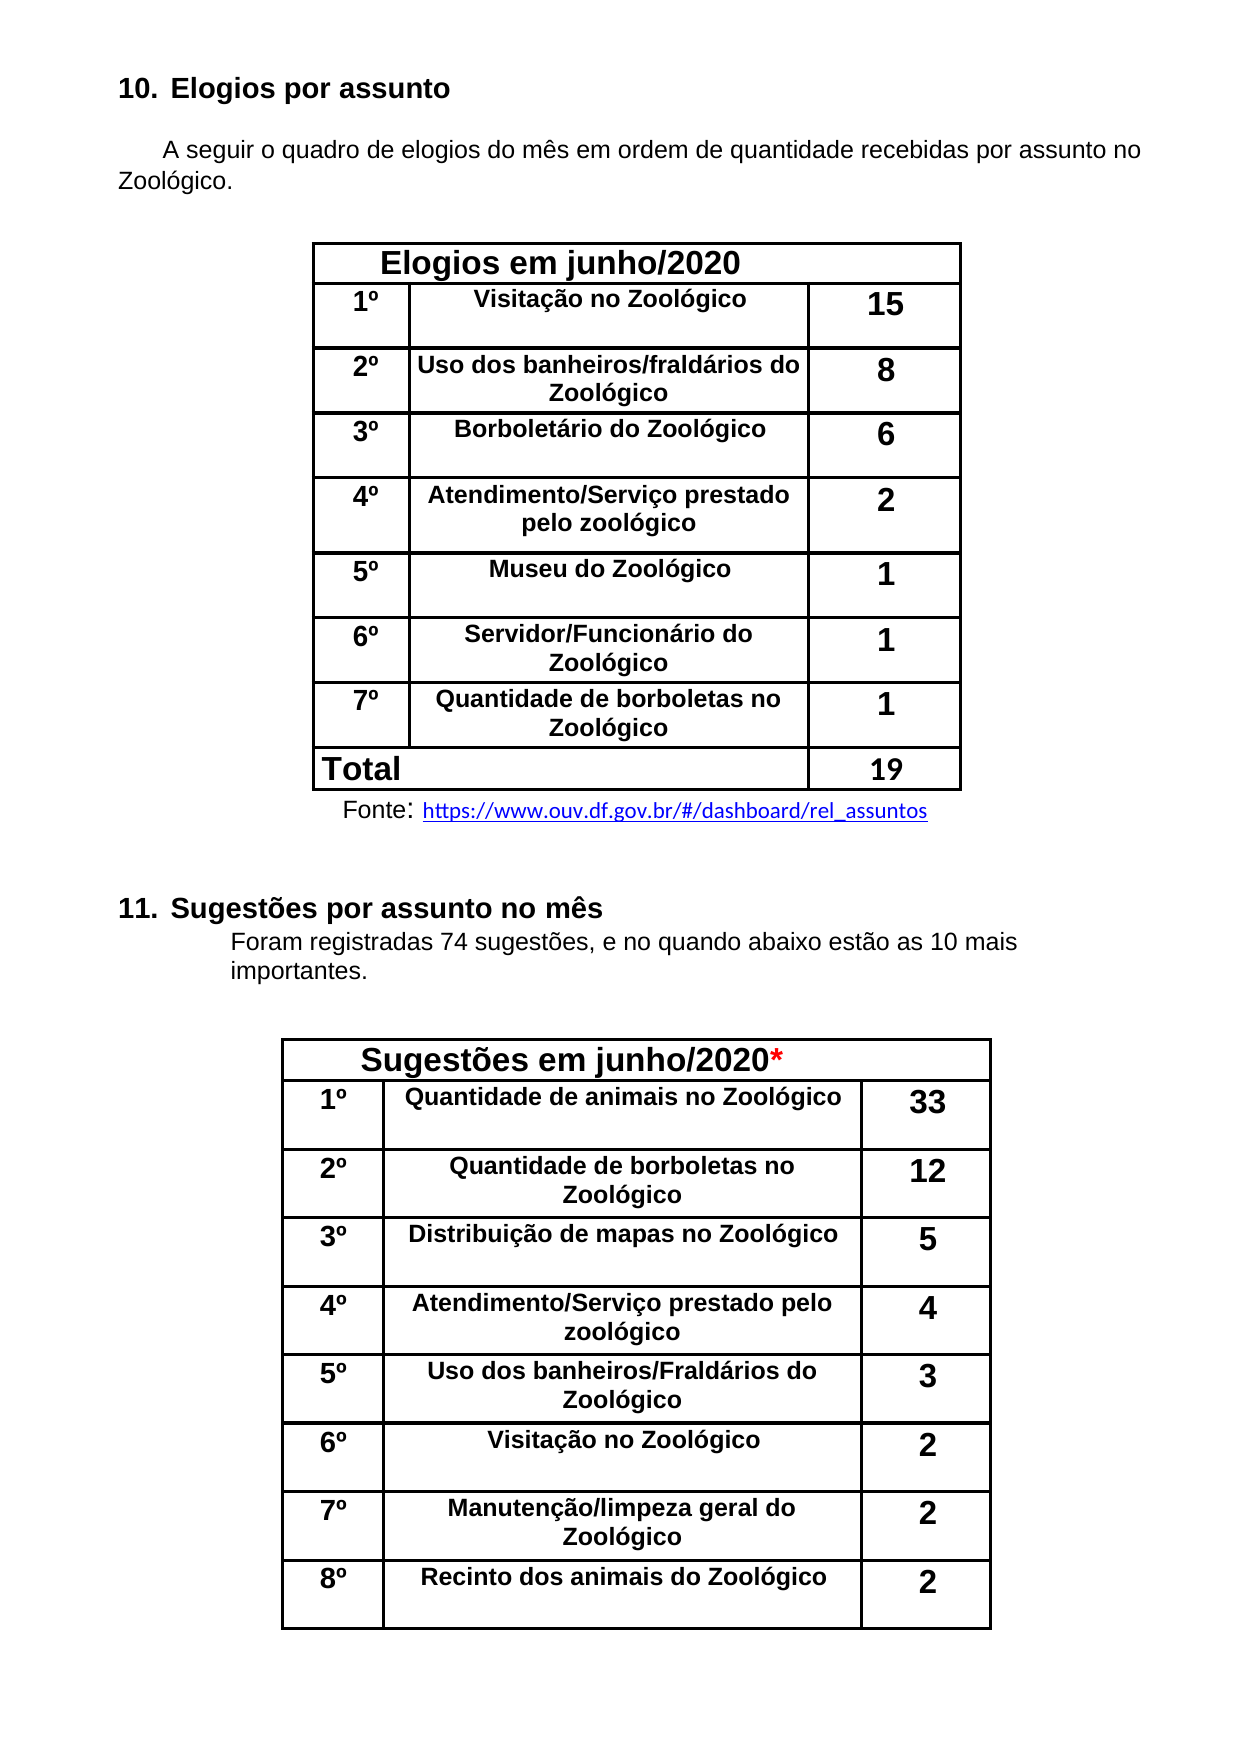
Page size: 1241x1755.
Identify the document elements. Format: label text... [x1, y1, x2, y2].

table_cell 2º [315, 350, 408, 411]
table_cell 12 [863, 1151, 989, 1216]
table_cell 2 [863, 1562, 989, 1627]
table_cell 3 [863, 1356, 989, 1421]
table_cell Distribuição de mapas no Zoológico [385, 1219, 860, 1284]
table_cell Manutenção/limpeza geral do Zoológico [385, 1493, 860, 1558]
table_cell 33 [863, 1082, 989, 1148]
table_cell Atendimento/Serviço prestado pelo zoológico [411, 479, 807, 551]
table_cell 5º [284, 1356, 382, 1421]
table_cell Quantidade de animais no Zoológico [385, 1082, 860, 1148]
table_cell Servidor/Funcionário do Zoológico [411, 619, 807, 681]
table_cell 7º [315, 684, 408, 746]
table_cell 3º [284, 1219, 382, 1284]
table_cell Visitação no Zoológico [385, 1425, 860, 1490]
table_cell 2 [863, 1425, 989, 1490]
table_cell 8º [284, 1562, 382, 1627]
table_cell 6 [810, 415, 959, 476]
table_cell Recinto dos animais do Zoológico [385, 1562, 860, 1627]
table_cell 2 [810, 479, 959, 551]
table_cell Uso dos banheiros/fraldários do Zoológico [411, 350, 807, 411]
table_cell Museu do Zoológico [411, 555, 807, 616]
table_cell Visitação no Zoológico [411, 285, 807, 346]
table_cell Uso dos banheiros/Fraldários do Zoológico [385, 1356, 860, 1421]
table_cell 15 [810, 285, 959, 346]
table_cell Borboletário do Zoológico [411, 415, 807, 476]
table_cell 6º [315, 619, 408, 681]
list Sugestões por assunto no mês [118, 891, 1172, 924]
table_cell 2º [284, 1151, 382, 1216]
table_cell 4 [863, 1288, 989, 1353]
table_cell 6º [284, 1425, 382, 1490]
table_cell 1 [810, 619, 959, 681]
text A seguir o quadro de elogios do mês em ordem de quantidade recebidas por assunto no Zoológico. [118, 135, 1172, 195]
table_cell 4º [315, 479, 408, 551]
table_cell 1 [810, 684, 959, 746]
text Foram registradas 74 sugestões, e no quando abaixo estão as 10 mais importantes. [230, 927, 1021, 984]
table_header Elogios em junho/2020 [315, 245, 959, 282]
table_cell 8 [810, 350, 959, 411]
table_cell 7º [284, 1493, 382, 1558]
table_cell 3º [315, 415, 408, 476]
table_cell Quantidade de borboletas no Zoológico [385, 1151, 860, 1216]
table_cell Total [315, 749, 807, 788]
table_cell 1º [315, 285, 408, 346]
text Fonte: https://www.ouv.df.gov.br/#/dashboard/rel_assuntos [166, 791, 1103, 825]
table_cell Atendimento/Serviço prestado pelo zoológico [385, 1288, 860, 1353]
list Elogios por assunto [118, 71, 1172, 104]
table_cell 1º [284, 1082, 382, 1148]
table_cell 5 [863, 1219, 989, 1284]
table_cell 2 [863, 1493, 989, 1558]
table_cell 5º [315, 555, 408, 616]
table_header Sugestões em junho/2020* [284, 1041, 989, 1079]
table_cell Quantidade de borboletas no Zoológico [411, 684, 807, 746]
table_cell 19 [810, 749, 959, 788]
table_cell 4º [284, 1288, 382, 1353]
table_cell 1 [810, 555, 959, 616]
